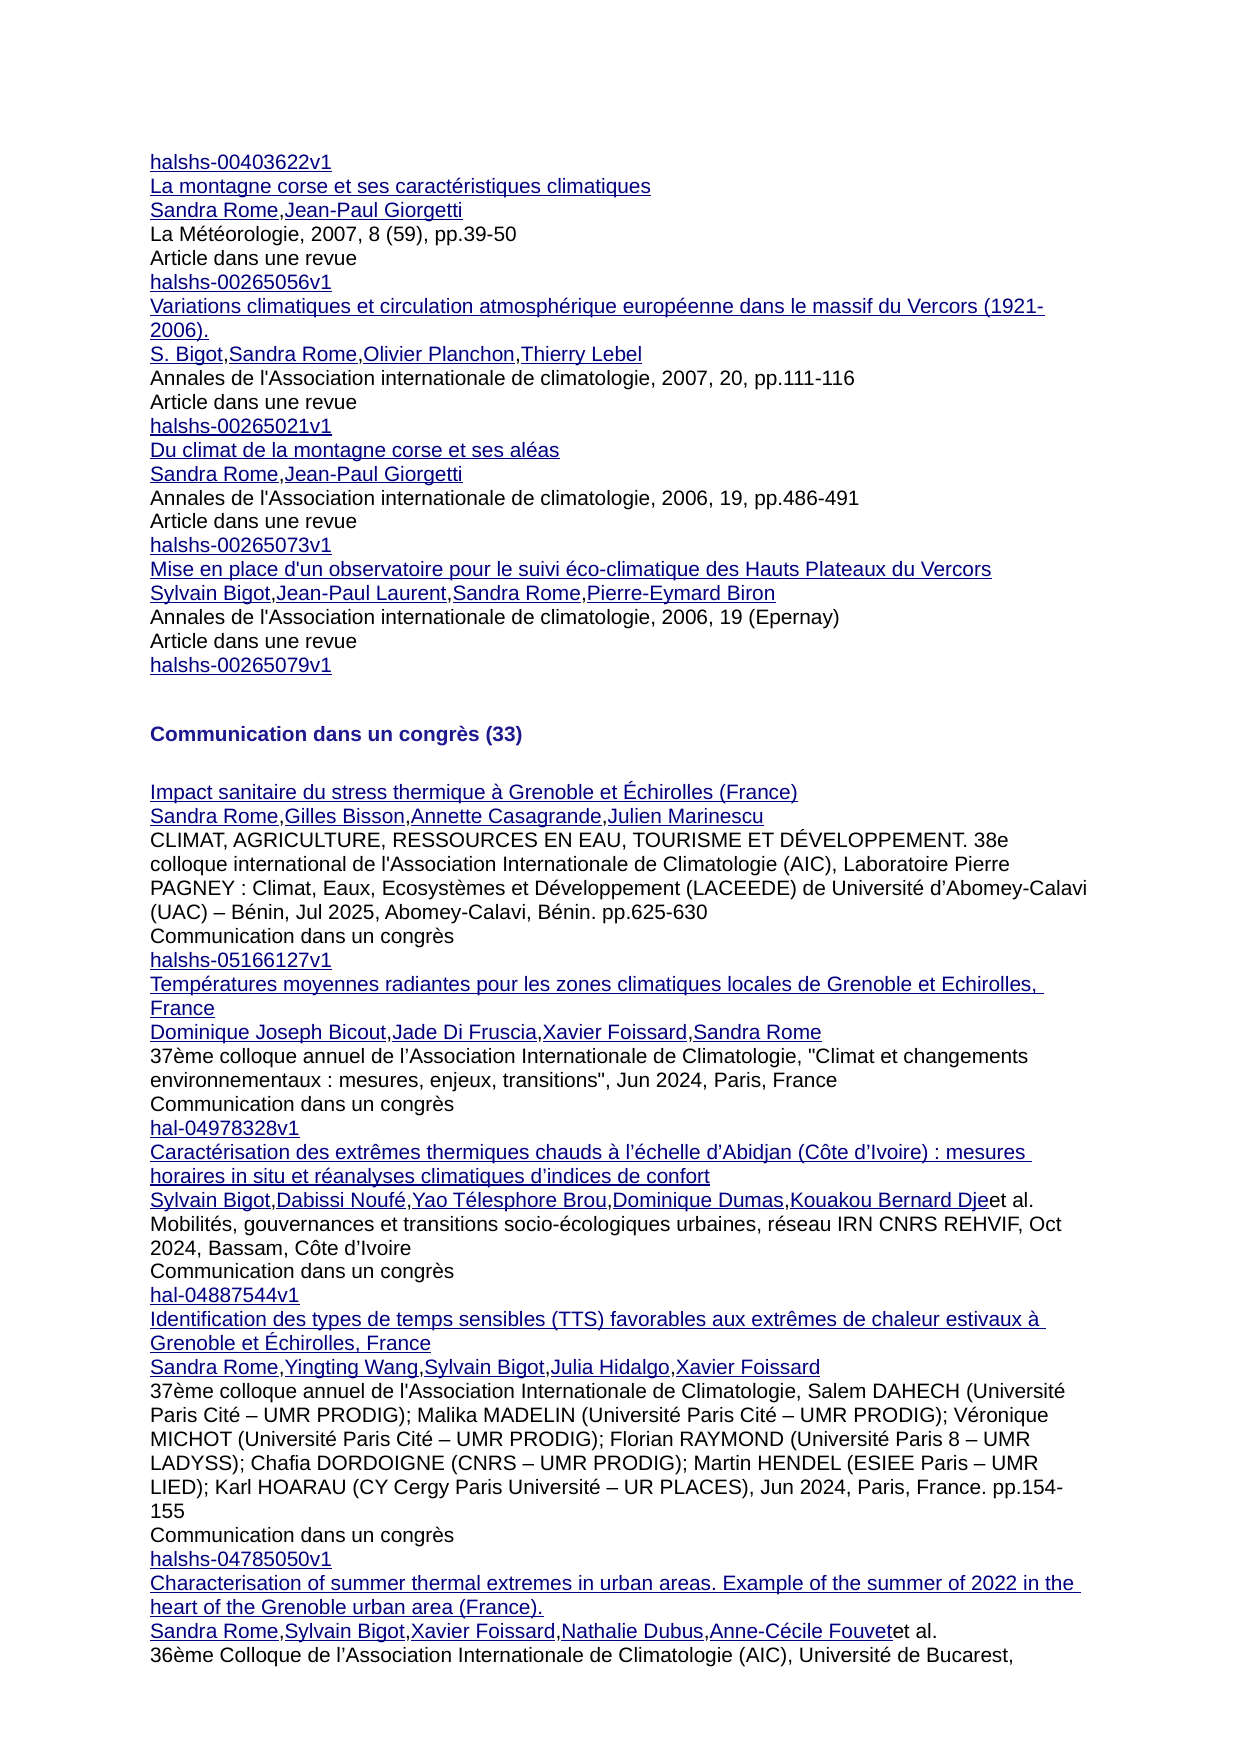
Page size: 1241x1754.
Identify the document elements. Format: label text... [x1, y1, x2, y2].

table_header Impact sanitaire du stress thermique à Grenoble et Échirolles (France) Sandra Rome,Gilles Bisson,Annette Casagrande,Julien Marinescu CLIMAT, AGRICULTURE, RESSOURCES EN EAU, TOURISME ET DÉVELOPPEMENT. 38e colloque international de l'Association Internationale de Climatologie (AIC), Laboratoire Pierre PAGNEY : Climat, Eaux, Ecosystèmes et Développement (LACEEDE) de Université d’Abomey-Calavi (UAC) – Bénin, Jul 2025, Abomey-Calavi, Bénin. pp.625-630 Communication dans un congrès halshs-05166127v1 [150, 780, 1090, 972]
table_cell Caractérisation des extrêmes thermiques chauds à l’échelle d’Abidjan (Côte d’Ivoire) : mesures horaires in situ et réanalyses climatiques d’indices de confort Sylvain Bigot,Dabissi Noufé,Yao Télesphore Brou,Dominique Dumas,Kouakou Bernard Djeet al. Mobilités, gouvernances et transitions socio-écologiques urbaines, réseau IRN CNRS REHVIF, Oct 2024, Bassam, Côte d’Ivoire Communication dans un congrès hal-04887544v1 [150, 1140, 1090, 1307]
table_cell halshs-00403622v1 [150, 150, 1090, 174]
table_cell Characterisation of summer thermal extremes in urban areas. Example of the summer of 2022 in the heart of the Grenoble urban area (France). Sandra Rome,Sylvain Bigot,Xavier Foissard,Nathalie Dubus,Anne-Cécile Fouvetet al. 36ème Colloque de l’Association Internationale de Climatologie (AIC), Université de Bucarest, [150, 1571, 1090, 1667]
table_cell Variations climatiques et circulation atmosphérique européenne dans le massif du Vercors (1921-2006). S. Bigot,Sandra Rome,Olivier Planchon,Thierry Lebel Annales de l'Association internationale de climatologie, 2007, 20, pp.111-116 Article dans une revue halshs-00265021v1 [150, 294, 1090, 437]
table_cell La montagne corse et ses caractéristiques climatiques Sandra Rome,Jean-Paul Giorgetti La Météorologie, 2007, 8 (59), pp.39-50 Article dans une revue halshs-00265056v1 [150, 174, 1090, 294]
table_cell Températures moyennes radiantes pour les zones climatiques locales de Grenoble et Echirolles, France Dominique Joseph Bicout,Jade Di Fruscia,Xavier Foissard,Sandra Rome 37ème colloque annuel de l’Association Internationale de Climatologie, "Climat et changements environnementaux : mesures, enjeux, transitions", Jun 2024, Paris, France Communication dans un congrès hal-04978328v1 [150, 972, 1090, 1139]
subtitle Communication dans un congrès (33) [150, 722, 1090, 746]
table_cell Identification des types de temps sensibles (TTS) favorables aux extrêmes de chaleur estivaux à Grenoble et Échirolles, France Sandra Rome,Yingting Wang,Sylvain Bigot,Julia Hidalgo,Xavier Foissard 37ème colloque annuel de l'Association Internationale de Climatologie, Salem DAHECH (Université Paris Cité – UMR PRODIG); Malika MADELIN (Université Paris Cité – UMR PRODIG); Véronique MICHOT (Université Paris Cité – UMR PRODIG); Florian RAYMOND (Université Paris 8 – UMR LADYSS); Chafia DORDOIGNE (CNRS – UMR PRODIG); Martin HENDEL (ESIEE Paris – UMR LIED); Karl HOARAU (CY Cergy Paris Université – UR PLACES), Jun 2024, Paris, France. pp.154-155 Communication dans un congrès halshs-04785050v1 [150, 1307, 1090, 1571]
table_cell Mise en place d'un observatoire pour le suivi éco-climatique des Hauts Plateaux du Vercors Sylvain Bigot,Jean-Paul Laurent,Sandra Rome,Pierre-Eymard Biron Annales de l'Association internationale de climatologie, 2006, 19 (Epernay) Article dans une revue halshs-00265079v1 [150, 557, 1090, 677]
table_cell Du climat de la montagne corse et ses aléas Sandra Rome,Jean-Paul Giorgetti Annales de l'Association internationale de climatologie, 2006, 19, pp.486-491 Article dans une revue halshs-00265073v1 [150, 438, 1090, 557]
